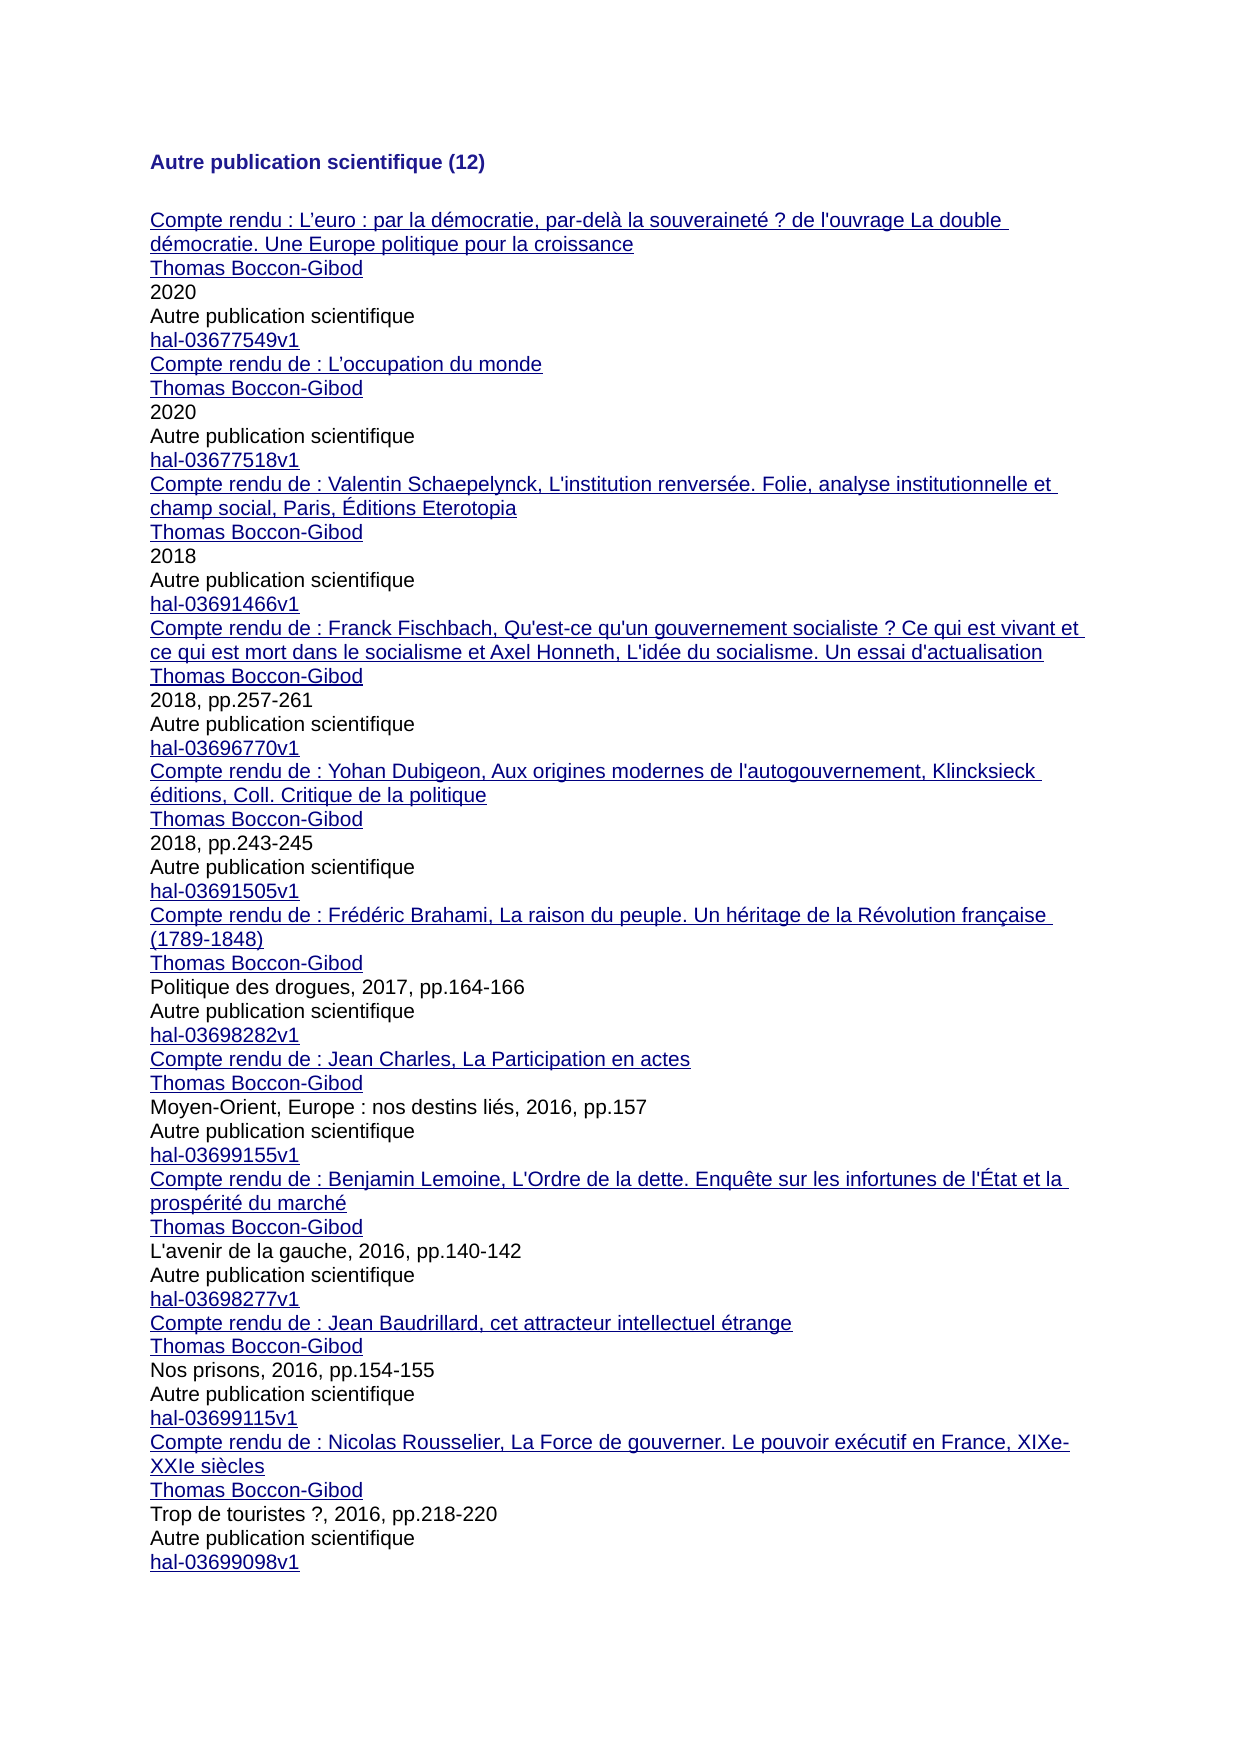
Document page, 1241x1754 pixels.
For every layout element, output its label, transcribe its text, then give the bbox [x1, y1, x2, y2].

table_cell Compte rendu de : Valentin Schaepelynck, L'institution renversée. Folie, analyse institutionnelle et champ social, Paris, Éditions Eterotopia Thomas Boccon-Gibod 2018 Autre publication scientifique hal-03691466v1 [150, 472, 1090, 616]
table_cell Compte rendu de : Jean Baudrillard, cet attracteur intellectuel étrange Thomas Boccon-Gibod Nos prisons, 2016, pp.154-155 Autre publication scientifique hal-03699115v1 [150, 1310, 1090, 1430]
table_cell Compte rendu de : Franck Fischbach, Qu'est-ce qu'un gouvernement socialiste ? Ce qui est vivant et ce qui est mort dans le socialisme et Axel Honneth, L'idée du socialisme. Un essai d'actualisation Thomas Boccon-Gibod 2018, pp.257-261 Autre publication scientifique hal-03696770v1 [150, 616, 1090, 759]
table_cell Compte rendu de : Jean Charles, La Participation en actes Thomas Boccon-Gibod Moyen-Orient, Europe : nos destins liés, 2016, pp.157 Autre publication scientifique hal-03699155v1 [150, 1047, 1090, 1167]
table_cell Compte rendu de : L’occupation du monde Thomas Boccon-Gibod 2020 Autre publication scientifique hal-03677518v1 [150, 352, 1090, 472]
subtitle Autre publication scientifique (12) [150, 150, 1090, 174]
table_cell Compte rendu de : Nicolas Rousselier, La Force de gouverner. Le pouvoir exécutif en France, XIXe-XXIe siècles Thomas Boccon-Gibod Trop de touristes ?, 2016, pp.218-220 Autre publication scientifique hal-03699098v1 [150, 1430, 1090, 1574]
table_cell Compte rendu de : Benjamin Lemoine, L'Ordre de la dette. Enquête sur les infortunes de l'État et la prospérité du marché Thomas Boccon-Gibod L'avenir de la gauche, 2016, pp.140-142 Autre publication scientifique hal-03698277v1 [150, 1167, 1090, 1310]
table_cell Compte rendu de : Frédéric Brahami, La raison du peuple. Un héritage de la Révolution française (1789-1848) Thomas Boccon-Gibod Politique des drogues, 2017, pp.164-166 Autre publication scientifique hal-03698282v1 [150, 903, 1090, 1047]
table_cell Compte rendu de : Yohan Dubigeon, Aux origines modernes de l'autogouvernement, Klincksieck éditions, Coll. Critique de la politique Thomas Boccon-Gibod 2018, pp.243-245 Autre publication scientifique hal-03691505v1 [150, 759, 1090, 903]
table_header Compte rendu : L’euro : par la démocratie, par-delà la souveraineté ? de l'ouvrage La double démocratie. Une Europe politique pour la croissance Thomas Boccon-Gibod 2020 Autre publication scientifique hal-03677549v1 [150, 208, 1090, 352]
